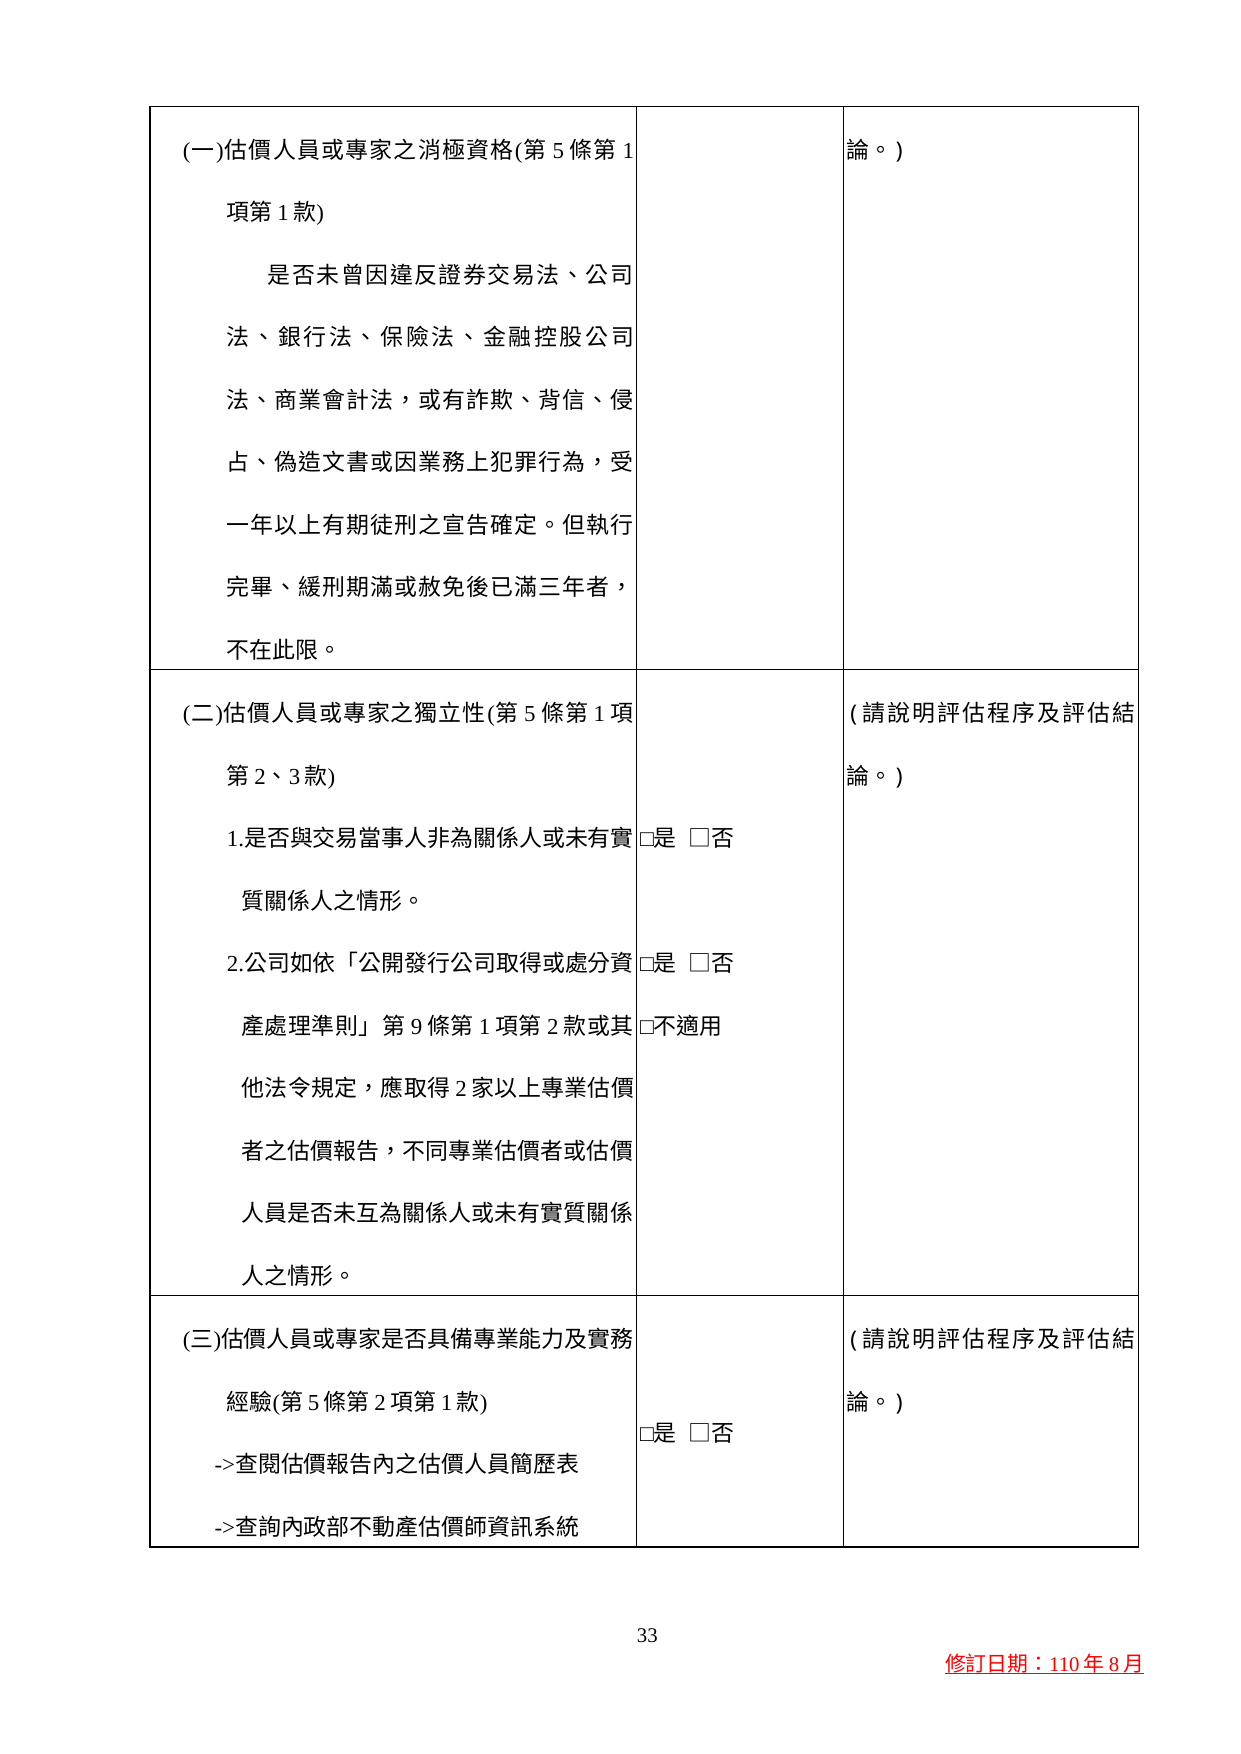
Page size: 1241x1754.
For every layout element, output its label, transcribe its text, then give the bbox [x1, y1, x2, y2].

table_cell □是 □否 [637, 1296, 843, 1546]
table_cell (請說明評估程序及評估結論。) [844, 670, 1138, 1295]
table_cell [637, 107, 843, 669]
table_cell (三)估價人員或專家是否具備專業能力及實務經驗(第5條第2項第1款) ->查閱估價報告內之估價人員簡歷表 ->查詢內政部不動產估價師資訊系統 [151, 1296, 636, 1546]
table_cell 論。) [844, 107, 1138, 669]
table_cell □是 □否 □是 □否 □不適用 [637, 670, 843, 1295]
table_cell (請說明評估程序及評估結論。) [844, 1296, 1138, 1546]
table_cell (二)估價人員或專家之獨立性(第5條第1項第2、3款) 1.是否與交易當事人非為關係人或未有實質關係人之情形。 2.公司如依「公開發行公司取得或處分資產處理準則」第9條第1項第2款或其他法令規定，應取得2家以上專業估價者之估價報告，不同專業估價者或估價人員是否未互為關係人或未有實質關係人之情形。 [151, 670, 636, 1295]
table_cell (一)估價人員或專家之消極資格(第5條第1項第1款) 是否未曾因違反證券交易法、公司法、銀行法、保險法、金融控股公司法、商業會計法，或有詐欺、背信、侵占、偽造文書或因業務上犯罪行為，受一年以上有期徒刑之宣告確定。但執行完畢、緩刑期滿或赦免後已滿三年者，不在此限。 [151, 107, 636, 669]
